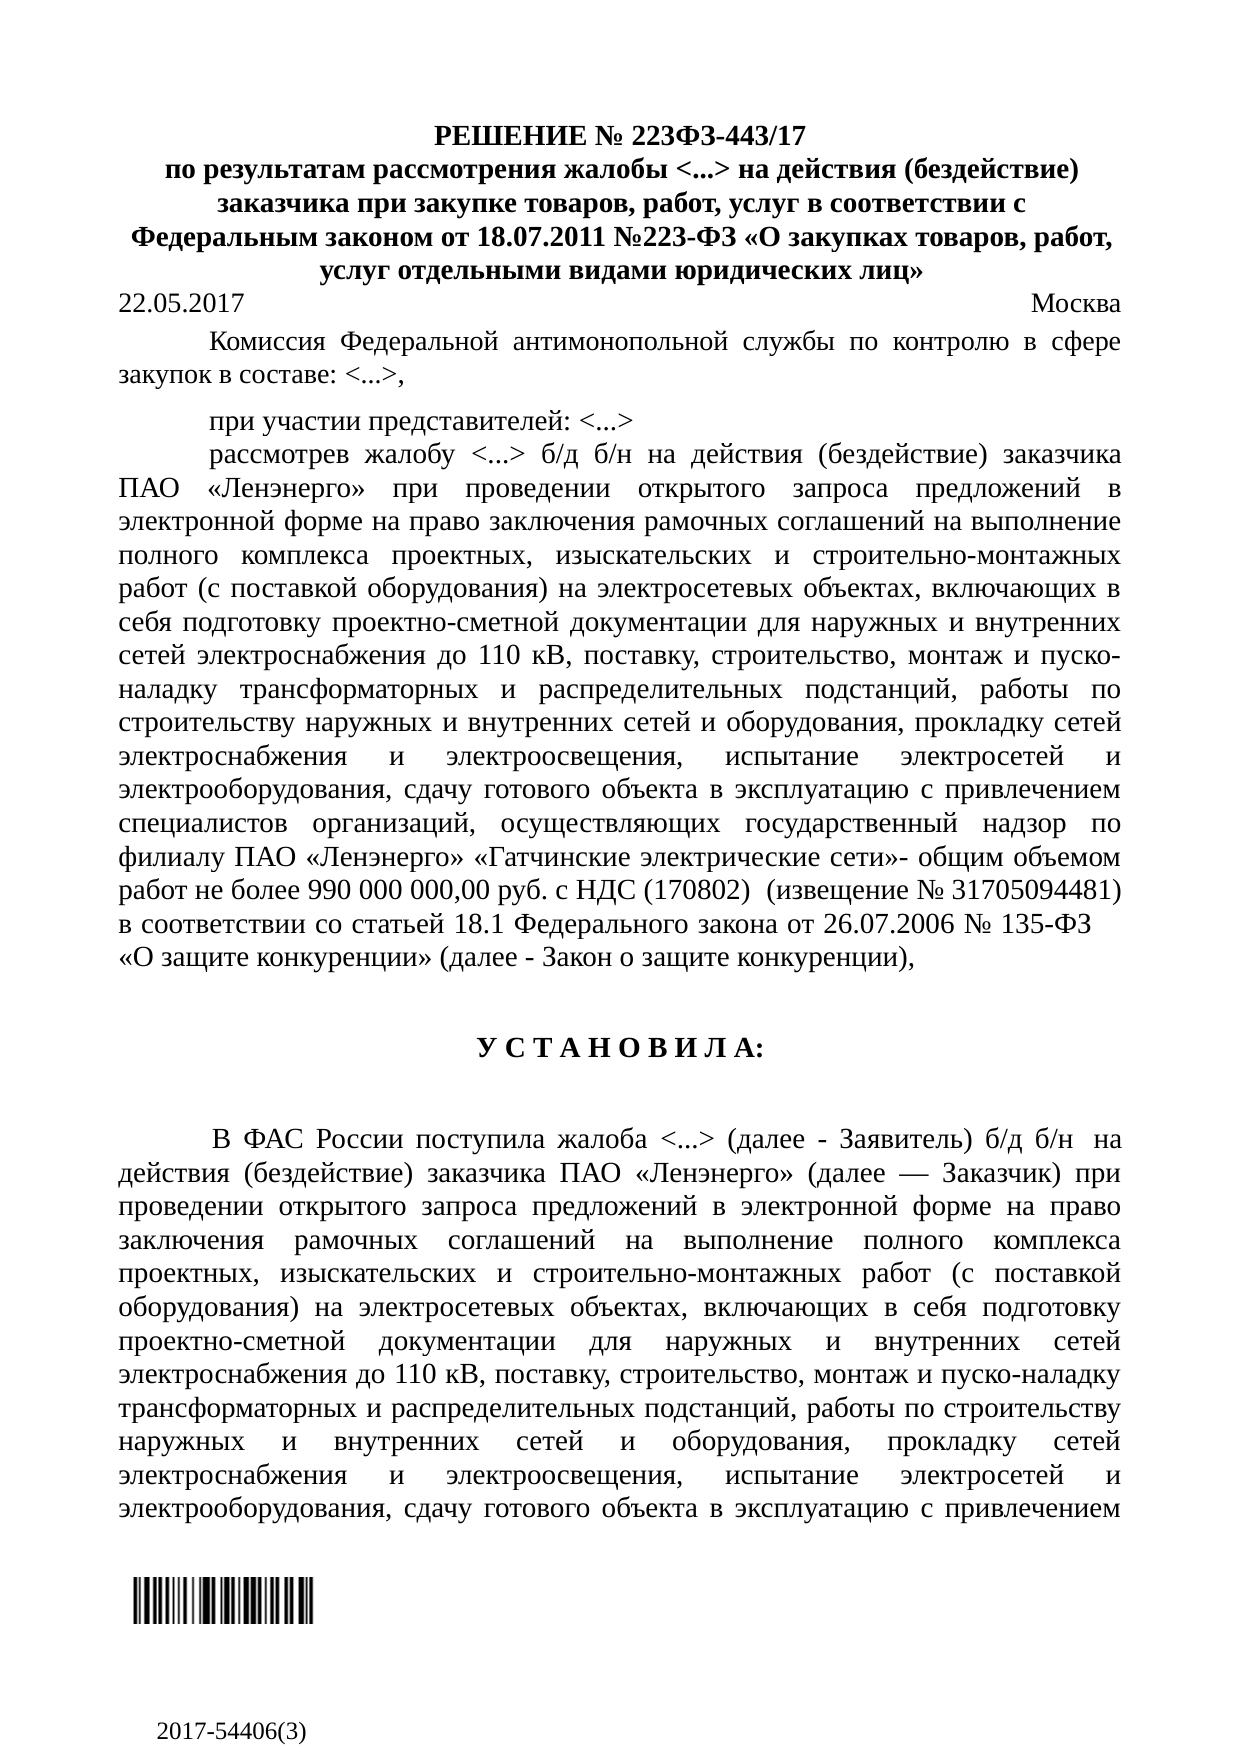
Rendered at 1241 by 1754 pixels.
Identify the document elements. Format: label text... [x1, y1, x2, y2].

text при участии представителей: <...> [118, 403, 1122, 436]
text РЕШЕНИЕ № 223ФЗ-443/17 [118, 118, 1122, 152]
text рассмотрев жалобу <...> б/д б/н на действия (бездействие) заказчика ПАО «Ленэнерго» при проведении открытого запроса предложений в электронной форме на право заключения рамочных соглашений на выполнение полного комплекса проектных, изыскательских и строительно-монтажных работ (с поставкой оборудования) на электросетевых объектах, включающих в себя подготовку проектно-сметной документации для наружных и внутренних сетей электроснабжения до 110 кВ, поставку, строительство, монтаж и пуско-наладку трансформаторных и распределительных подстанций, работы по строительству наружных и внутренних сетей и оборудования, прокладку сетей электроснабжения и электроосвещения, испытание электросетей и электрооборудования, сдачу готового объекта в эксплуатацию с привлечением специалистов организаций, осуществляющих государственный надзор по филиалу ПАО «Ленэнерго» «Гатчинские электрические сети»- общим объемом работ не более 990 000 000,00 руб. с НДС (170802) (извещение № 31705094481) в соответствии со статьей 18.1 Федерального закона от 26.07.2006 № 135-ФЗ «О защите конкуренции» (далее - Закон о защите конкуренции), [118, 436, 1122, 973]
picture [118, 1577, 331, 1624]
text В ФАС России поступила жалоба <...> (далее - Заявитель) б/д б/н на действия (бездействие) заказчика ПАО «Ленэнерго» (далее — Заказчик) при проведении открытого запроса предложений в электронной форме на право заключения рамочных соглашений на выполнение полного комплекса проектных, изыскательских и строительно-монтажных работ (с поставкой оборудования) на электросетевых объектах, включающих в себя подготовку проектно-сметной документации для наружных и внутренних сетей электроснабжения до 110 кВ, поставку, строительство, монтаж и пуско-наладку трансформаторных и распределительных подстанций, работы по строительству наружных и внутренних сетей и оборудования, прокладку сетей электроснабжения и электроосвещения, испытание электросетей и электрооборудования, сдачу готового объекта в эксплуатацию с привлечением [118, 1121, 1122, 1524]
text 22.05.2017 Москва [118, 286, 1122, 318]
text Комиссия Федеральной антимонопольной службы по контролю в сфере закупок в составе: <...>, [118, 324, 1122, 390]
text по результатам рассмотрения жалобы <...> на действия (бездействие) заказчика при закупке товаров, работ, услуг в соответствии с Федеральным законом от 18.07.2011 №223-ФЗ «О закупках товаров, работ, услуг отдельными видами юридических лиц» [127, 152, 1116, 286]
text У С Т А Н О В И Л А: [118, 1030, 1122, 1064]
